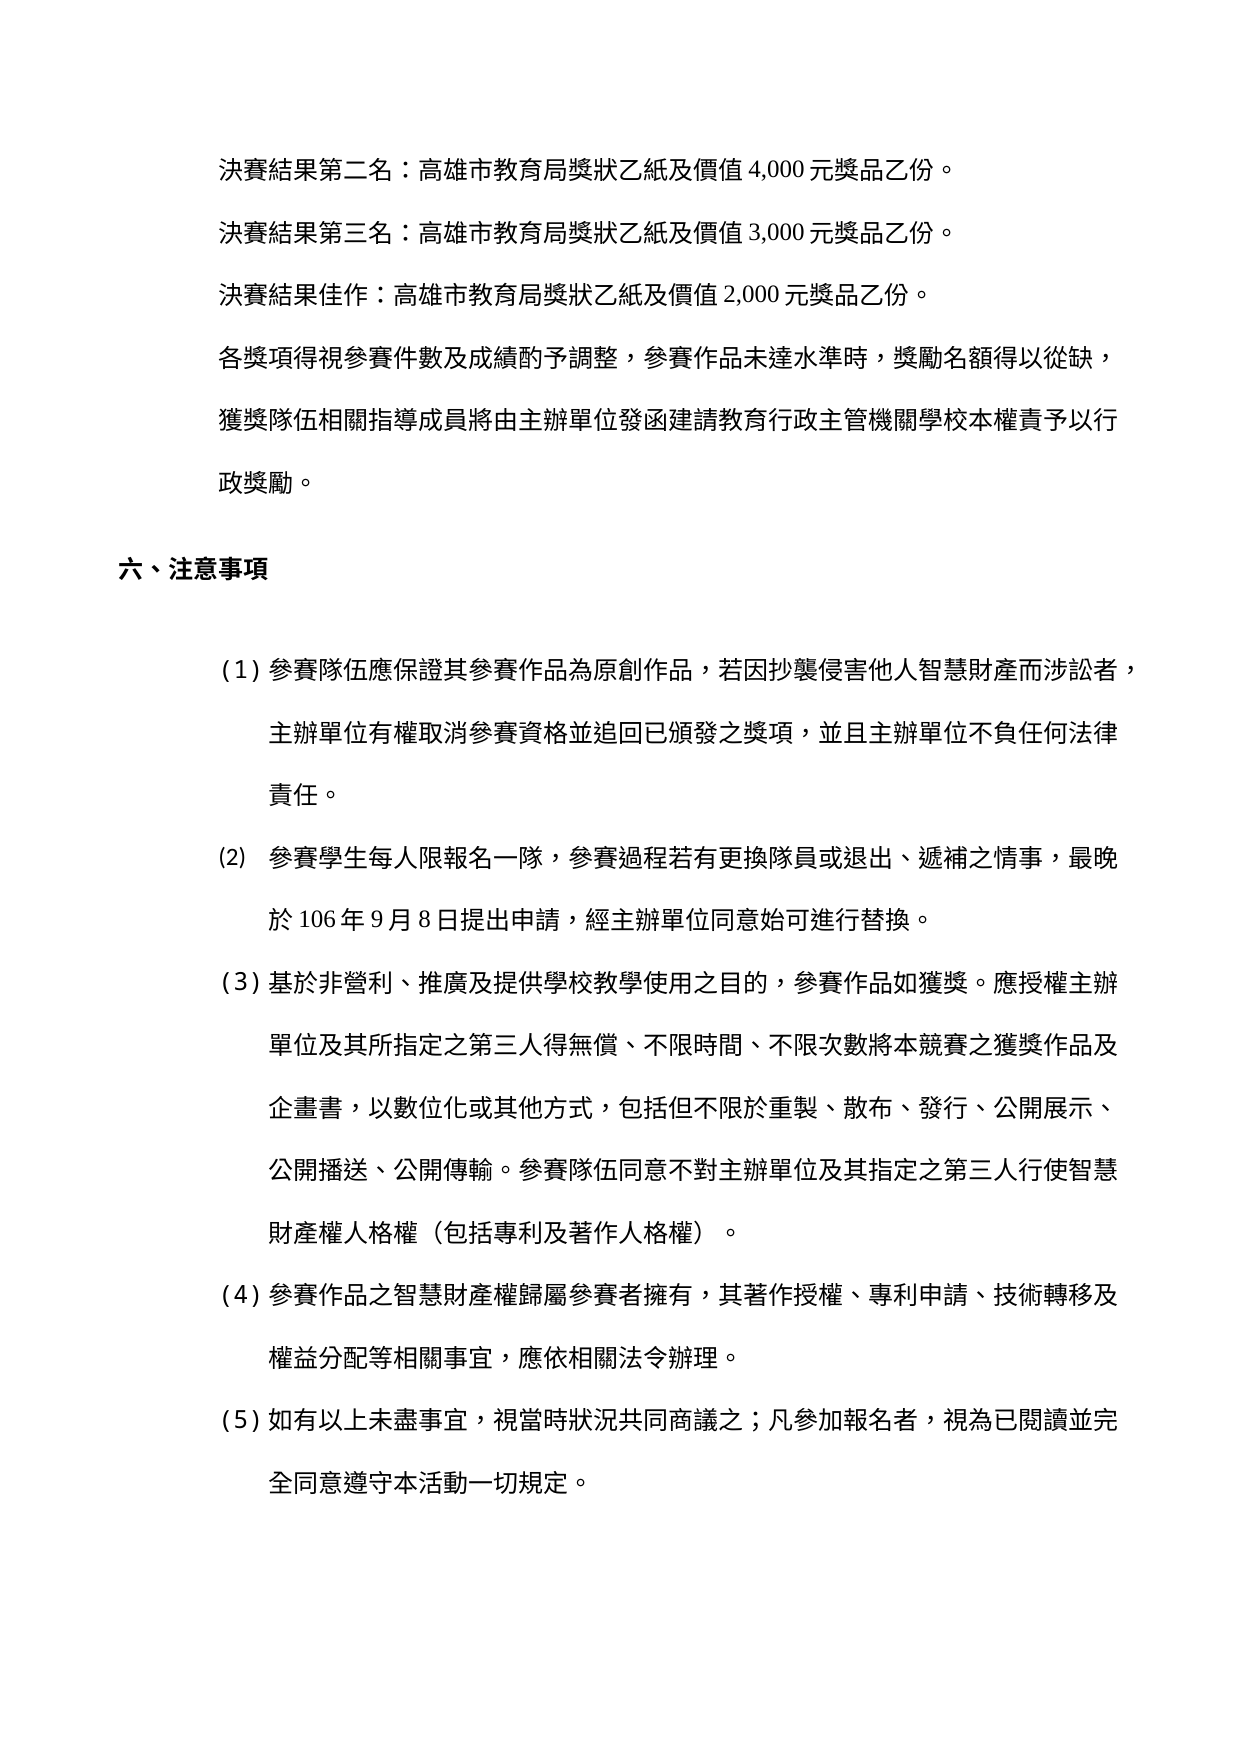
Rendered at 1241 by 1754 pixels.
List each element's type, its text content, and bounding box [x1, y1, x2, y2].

list 參賽隊伍應保證其參賽作品為原創作品，若因抄襲侵害他人智慧財產而涉訟者，主辦單位有權取消參賽資格並追回已頒發之獎項，並且主辦單位不負任何法律責任。 [218, 627, 1122, 814]
text 決賽結果第二名：高雄市教育局獎狀乙紙及價值4,000元獎品乙份。 [218, 127, 1122, 189]
text 決賽結果第三名：高雄市教育局獎狀乙紙及價值3,000元獎品乙份。 [218, 189, 1122, 252]
list 如有以上未盡事宜，視當時狀況共同商議之；凡參加報名者，視為已閱讀並完全同意遵守本活動一切規定。 [218, 1377, 1122, 1502]
text 決賽結果佳作：高雄市教育局獎狀乙紙及價值2,000元獎品乙份。 [218, 252, 1122, 314]
text 各獎項得視參賽件數及成績酌予調整，參賽作品未達水準時，獎勵名額得以從缺，獲獎隊伍相關指導成員將由主辦單位發函建請教育行政主管機關學校本權責予以行政獎勵。 [218, 314, 1122, 502]
list 基於非營利、推廣及提供學校教學使用之目的，參賽作品如獲獎。應授權主辦單位及其所指定之第三人得無償、不限時間、不限次數將本競賽之獲獎作品及企畫書，以數位化或其他方式，包括但不限於重製、散布、發行、公開展示、公開播送、公開傳輸。參賽隊伍同意不對主辦單位及其指定之第三人行使智慧財產權人格權（包括專利及著作人格權）。 [218, 939, 1122, 1252]
list 參賽作品之智慧財產權歸屬參賽者擁有，其著作授權、專利申請、技術轉移及權益分配等相關事宜，應依相關法令辦理。 [218, 1252, 1122, 1377]
list 參賽學生每人限報名一隊，參賽過程若有更換隊員或退出、遞補之情事，最晚於106年9月8日提出申請，經主辦單位同意始可進行替換。 [218, 814, 1122, 939]
text 六、注意事項 [118, 544, 1122, 585]
